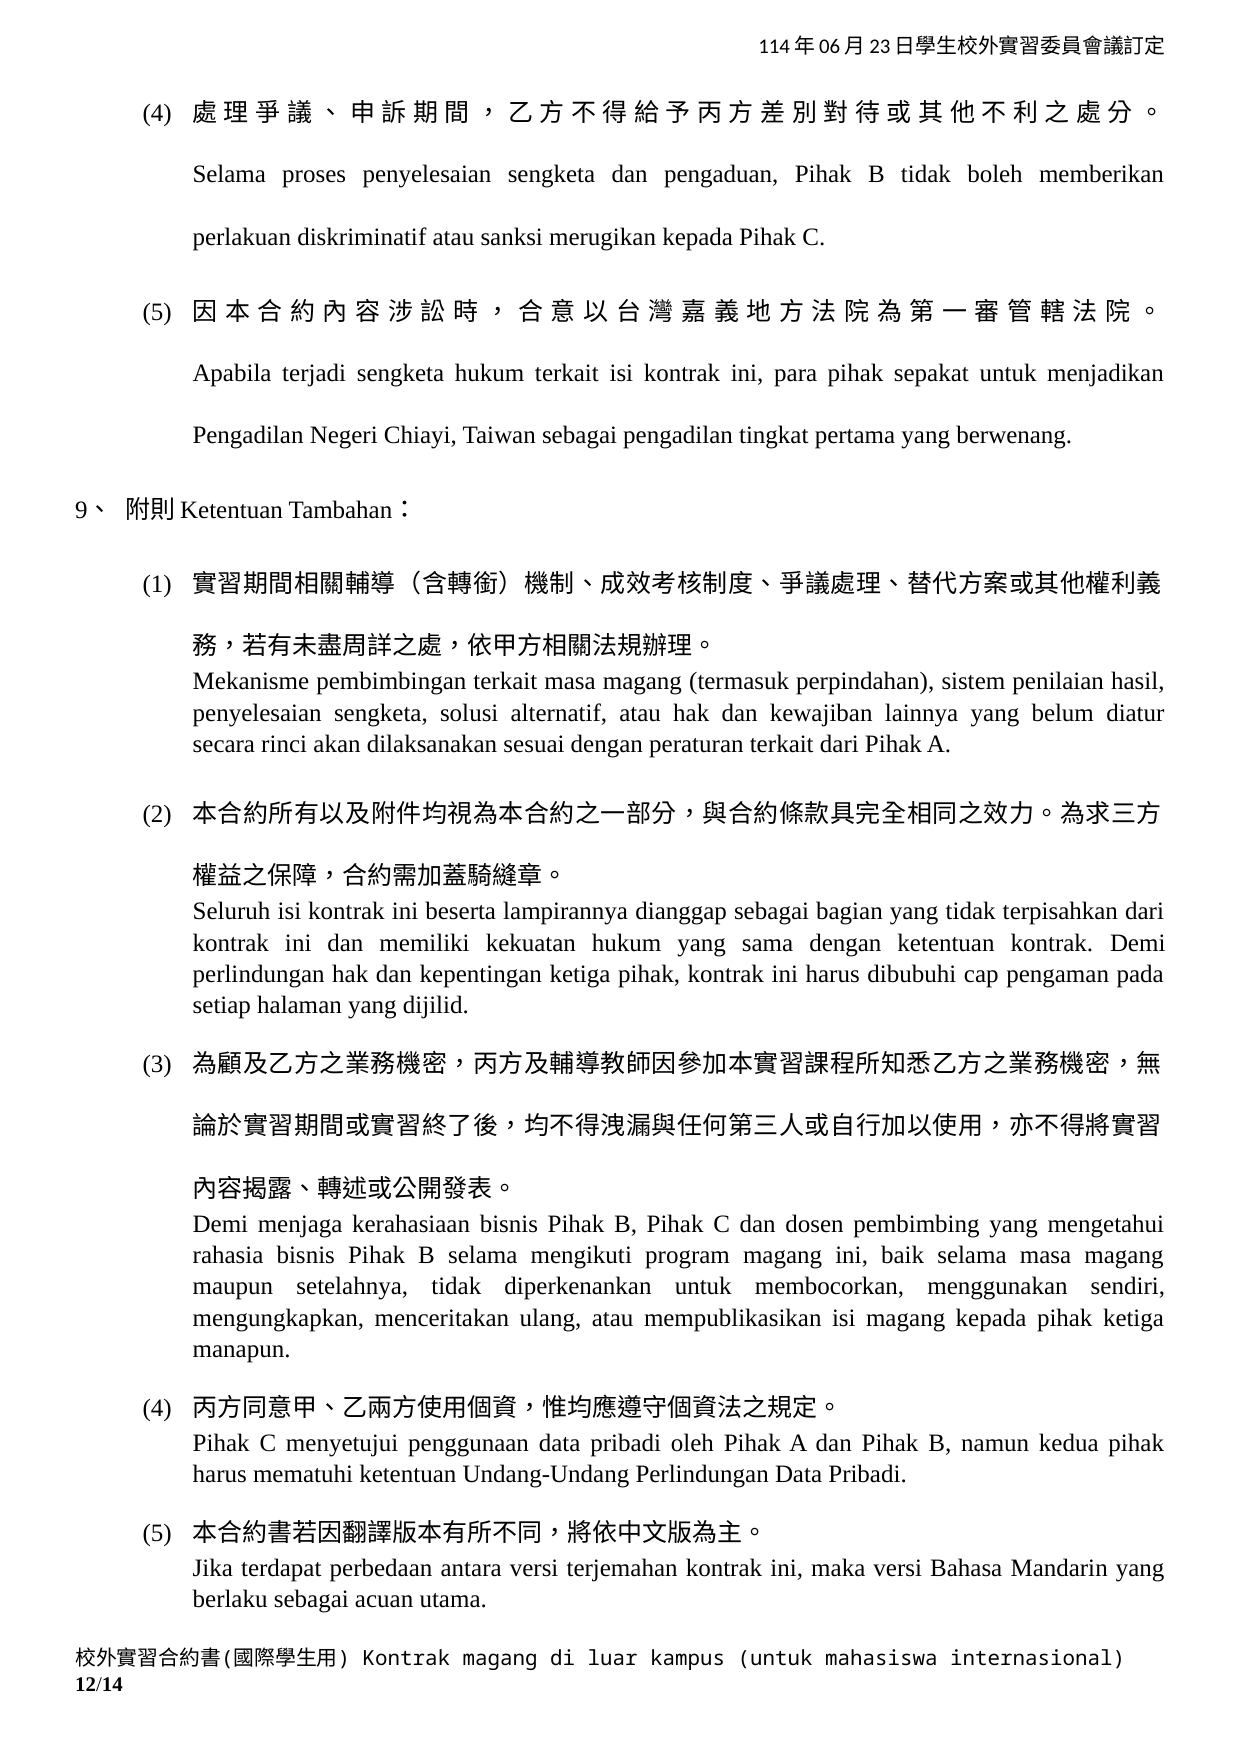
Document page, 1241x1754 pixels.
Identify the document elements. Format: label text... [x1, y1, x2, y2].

list 本合約所有以及附件均視為本合約之一部分，與合約條款具完全相同之效力。為求三方權益之保障，合約需加蓋騎縫章。 [142, 770, 1165, 895]
text Demi menjaga kerahasiaan bisnis Pihak B, Pihak C dan dosen pembimbing yang mengetahui rahasia bisnis Pihak B selama mengikuti program magang ini, baik selama masa magang maupun setelahnya, tidak diperkenankan untuk membocorkan, menggunakan sendiri, mengungkapkan, menceritakan ulang, atau mempublikasikan isi magang kepada pihak ketiga manapun. [192, 1207, 1165, 1363]
text Pihak C menyetujui penggunaan data pribadi oleh Pihak A dan Pihak B, namun kedua pihak harus mematuhi ketentuan Undang-Undang Perlindungan Data Pribadi. [192, 1426, 1165, 1488]
list 附則Ketentuan Tambahan： [75, 466, 1165, 528]
list 丙方同意甲、乙兩方使用個資，惟均應遵守個資法之規定。 [142, 1363, 1165, 1426]
list 因本合約內容涉訟時，合意以台灣嘉義地方法院為第一審管轄法院。 Apabila terjadi sengketa hukum terkait isi kontrak ini, para pihak sepakat untuk menjadikan Pengadilan Negeri Chiayi, Taiwan sebagai pengadilan tingkat pertama yang berwenang. [142, 268, 1165, 456]
text Seluruh isi kontrak ini beserta lampirannya dianggap sebagai bagian yang tidak terpisahkan dari kontrak ini dan memiliki kekuatan hukum yang sama dengan ketentuan kontrak. Demi perlindungan hak dan kepentingan ketiga pihak, kontrak ini harus dibubuhi cap pengaman pada setiap halaman yang dijilid. [192, 895, 1165, 1020]
text Jika terdapat perbedaan antara versi terjemahan kontrak ini, maka versi Bahasa Mandarin yang berlaku sebagai acuan utama. [192, 1551, 1165, 1613]
text Mekanisme pembimbingan terkait masa magang (termasuk perpindahan), sistem penilaian hasil, penyelesaian sengketa, solusi alternatif, atau hak dan kewajiban lainnya yang belum diatur secara rinci akan dilaksanakan sesuai dengan peraturan terkait dari Pihak A. [192, 665, 1165, 758]
list 本合約書若因翻譯版本有所不同，將依中文版為主。 [142, 1488, 1165, 1551]
list 實習期間相關輔導（含轉銜）機制、成效考核制度、爭議處理、替代方案或其他權利義務，若有未盡周詳之處，依甲方相關法規辦理。 [142, 540, 1165, 665]
list 處理爭議、申訴期間，乙方不得給予丙方差別對待或其他不利之處分。 Selama proses penyelesaian sengketa dan pengaduan, Pihak B tidak boleh memberikan perlakuan diskriminatif atau sanksi merugikan kepada Pihak C. [142, 69, 1165, 257]
list 為顧及乙方之業務機密，丙方及輔導教師因參加本實習課程所知悉乙方之業務機密，無論於實習期間或實習終了後，均不得洩漏與任何第三人或自行加以使用，亦不得將實習內容揭露、轉述或公開發表。 [142, 1020, 1165, 1207]
